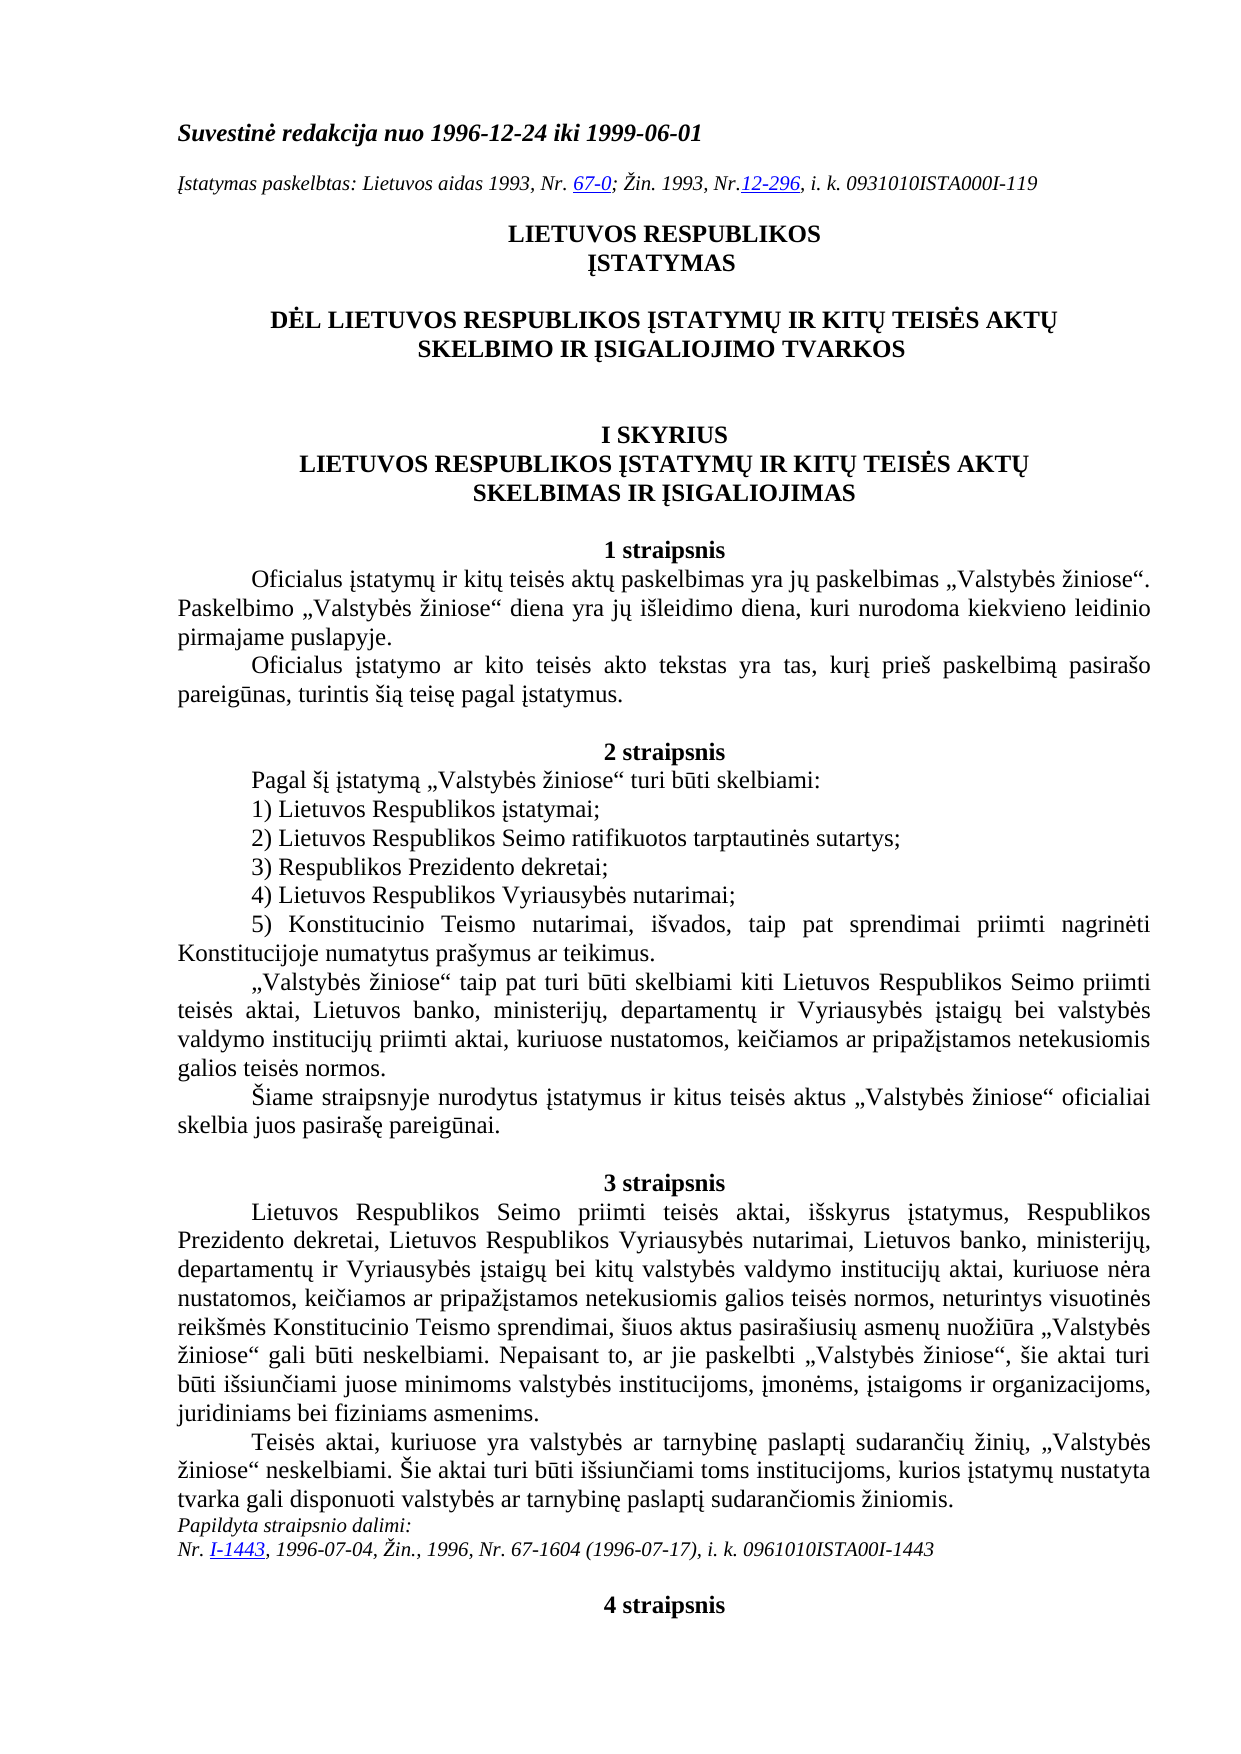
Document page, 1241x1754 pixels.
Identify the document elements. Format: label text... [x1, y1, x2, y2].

text LIETUVOS RESPUBLIKOS ĮSTATYMŲ IR KITŲ TEISĖS AKTŲ [177, 449, 1152, 478]
text 5) Konstitucinio Teismo nutarimai, išvados, taip pat sprendimai priimti nagrinėti Konstitucijoje numatytus prašymus ar teikimus. [177, 909, 1152, 967]
text Pagal šį įstatymą „Valstybės žiniose“ turi būti skelbiami: [177, 765, 1152, 794]
text 1) Lietuvos Respublikos įstatymai; [177, 794, 1152, 823]
text SKELBIMAS IR ĮSIGALIOJIMAS [177, 478, 1152, 507]
text Oficialus įstatymo ar kito teisės akto tekstas yra tas, kurį prieš paskelbimą pasirašo pareigūnas, turintis šią teisę pagal įstatymus. [177, 650, 1152, 708]
text DĖL LIETUVOS RESPUBLIKOS ĮSTATYMŲ IR KITŲ TEISĖS AKTŲ [177, 305, 1152, 334]
text Suvestinė redakcija nuo 1996-12-24 iki 1999-06-01 [177, 118, 1152, 147]
text 4) Lietuvos Respublikos Vyriausybės nutarimai; [177, 880, 1152, 909]
text Šiame straipsnyje nurodytus įstatymus ir kitus teisės aktus „Valstybės žiniose“ oficialiai skelbia juos pasirašę pareigūnai. [177, 1082, 1152, 1139]
text 2) Lietuvos Respublikos Seimo ratifikuotos tarptautinės sutartys; [177, 823, 1152, 852]
text Lietuvos Respublikos Seimo priimti teisės aktai, išskyrus įstatymus, Respublikos Prezidento dekretai, Lietuvos Respublikos Vyriausybės nutarimai, Lietuvos banko, ministerijų, departamentų ir Vyriausybės įstaigų bei kitų valstybės valdymo institucijų aktai, kuriuose nėra nustatomos, keičiamos ar pripažįstamos netekusiomis galios teisės normos, neturintys visuotinės reikšmės Konstitucinio Teismo sprendimai, šiuos aktus pasirašiusių asmenų nuožiūra „Valstybės žiniose“ gali būti neskelbiami. Nepaisant to, ar jie paskelbti „Valstybės žiniose“, šie aktai turi būti išsiunčiami juose minimoms valstybės institucijoms, įmonėms, įstaigoms ir organizacijoms, juridiniams bei fiziniams asmenims. [177, 1197, 1152, 1427]
text Oficialus įstatymų ir kitų teisės aktų paskelbimas yra jų paskelbimas „Valstybės žiniose“. Paskelbimo „Valstybės žiniose“ diena yra jų išleidimo diena, kuri nurodoma kiekvieno leidinio pirmajame puslapyje. [177, 564, 1152, 650]
text Įstatymas paskelbtas: Lietuvos aidas 1993, Nr. 67-0; Žin. 1993, Nr.12-296, i. k. 0931010ISTA000I-119 [177, 171, 1152, 195]
text ĮSTATYMAS [177, 248, 1152, 277]
text 2 straipsnis [177, 737, 1152, 765]
text 3 straipsnis [177, 1168, 1152, 1197]
text I SKYRIUS [177, 420, 1152, 449]
text SKELBIMO IR ĮSIGALIOJIMO TVARKOS [177, 334, 1152, 363]
text „Valstybės žiniose“ taip pat turi būti skelbiami kiti Lietuvos Respublikos Seimo priimti teisės aktai, Lietuvos banko, ministerijų, departamentų ir Vyriausybės įstaigų bei valstybės valdymo institucijų priimti aktai, kuriuose nustatomos, keičiamos ar pripažįstamos netekusiomis galios teisės normos. [177, 967, 1152, 1082]
text Nr. I-1443, 1996-07-04, Žin., 1996, Nr. 67-1604 (1996-07-17), i. k. 0961010ISTA00I-1443 [177, 1537, 1152, 1561]
text Teisės aktai, kuriuose yra valstybės ar tarnybinę paslaptį sudarančių žinių, „Valstybės žiniose“ neskelbiami. Šie aktai turi būti išsiunčiami toms institucijoms, kurios įstatymų nustatyta tvarka gali disponuoti valstybės ar tarnybinę paslaptį sudarančiomis žiniomis. [177, 1427, 1152, 1513]
text 4 straipsnis [177, 1590, 1152, 1618]
text 1 straipsnis [177, 535, 1152, 564]
text LIETUVOS RESPUBLIKOS [177, 219, 1152, 248]
text 3) Respublikos Prezidento dekretai; [177, 852, 1152, 880]
text Papildyta straipsnio dalimi: [177, 1513, 1152, 1537]
